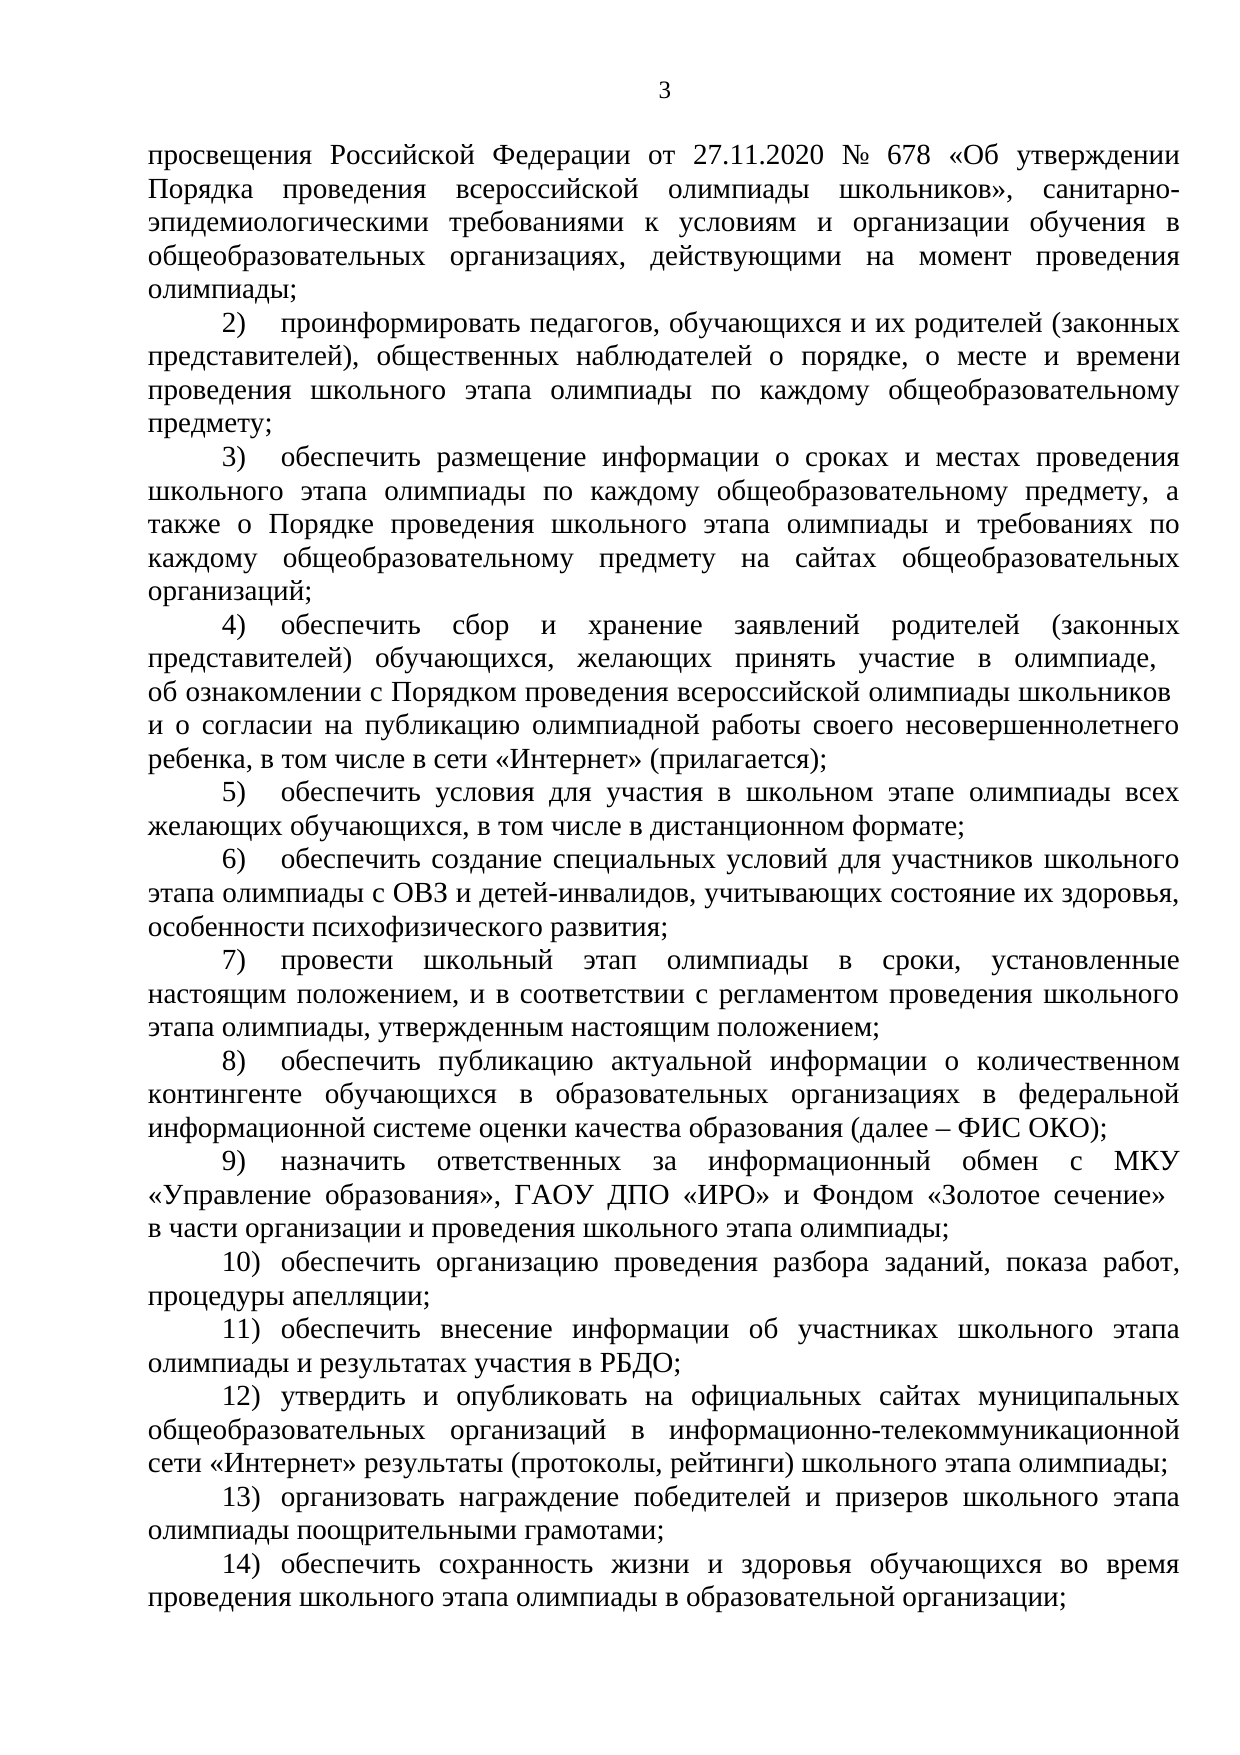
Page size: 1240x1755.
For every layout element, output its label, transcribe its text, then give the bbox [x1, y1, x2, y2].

list проинформировать педагогов, обучающихся и их родителей (законных представителей), общественных наблюдателей о порядке, о месте и времени проведения школьного этапа олимпиады по каждому общеобразовательному предмету; [148, 305, 1181, 439]
list обеспечить создание специальных условий для участников школьного этапа олимпиады с ОВЗ и детей-инвалидов, учитывающих состояние их здоровья, особенности психофизического развития; [148, 842, 1181, 942]
list обеспечить публикацию актуальной информации о количественном контингенте обучающихся в образовательных организациях в федеральной информационной системе оценки качества образования (далее – ФИС ОКО); [148, 1043, 1181, 1143]
list обеспечить размещение информации о сроках и местах проведения школьного этапа олимпиады по каждому общеобразовательному предмету, а также о Порядке проведения школьного этапа олимпиады и требованиях по каждому общеобразовательному предмету на сайтах общеобразовательных организаций; [148, 439, 1181, 607]
list утвердить и опубликовать на официальных сайтах муниципальных общеобразовательных организаций в информационно-телекоммуникационной сети «Интернет» результаты (протоколы, рейтинги) школьного этапа олимпиады; [148, 1378, 1181, 1479]
list просвещения Российской Федерации от 27.11.2020 № 678 «Об утверждении Порядка проведения всероссийской олимпиады школьников», санитарно-эпидемиологическими требованиями к условиям и организации обучения в общеобразовательных организациях, действующими на момент проведения олимпиады; [148, 137, 1181, 305]
list обеспечить организацию проведения разбора заданий, показа работ, процедуры апелляции; [148, 1244, 1181, 1311]
list провести школьный этап олимпиады в сроки, установленные настоящим положением, и в соответствии с регламентом проведения школьного этапа олимпиады, утвержденным настоящим положением; [148, 942, 1181, 1043]
list назначить ответственных за информационный обмен с МКУ «Управление образования», ГАОУ ДПО «ИРО» и Фондом «Золотое сечение» в части организации и проведения школьного этапа олимпиады; [148, 1143, 1181, 1244]
list обеспечить сохранность жизни и здоровья обучающихся во время проведения школьного этапа олимпиады в образовательной организации; [148, 1546, 1181, 1613]
list обеспечить сбор и хранение заявлений родителей (законных представителей) обучающихся, желающих принять участие в олимпиаде, об ознакомлении с Порядком проведения всероссийской олимпиады школьников и о согласии на публикацию олимпиадной работы своего несовершеннолетнего ребенка, в том числе в сети «Интернет» (прилагается); [148, 607, 1181, 774]
list обеспечить условия для участия в школьном этапе олимпиады всех желающих обучающихся, в том числе в дистанционном формате; [148, 774, 1181, 842]
list обеспечить внесение информации об участниках школьного этапа олимпиады и результатах участия в РБДО; [148, 1311, 1181, 1378]
list организовать награждение победителей и призеров школьного этапа олимпиады поощрительными грамотами; [148, 1479, 1181, 1546]
